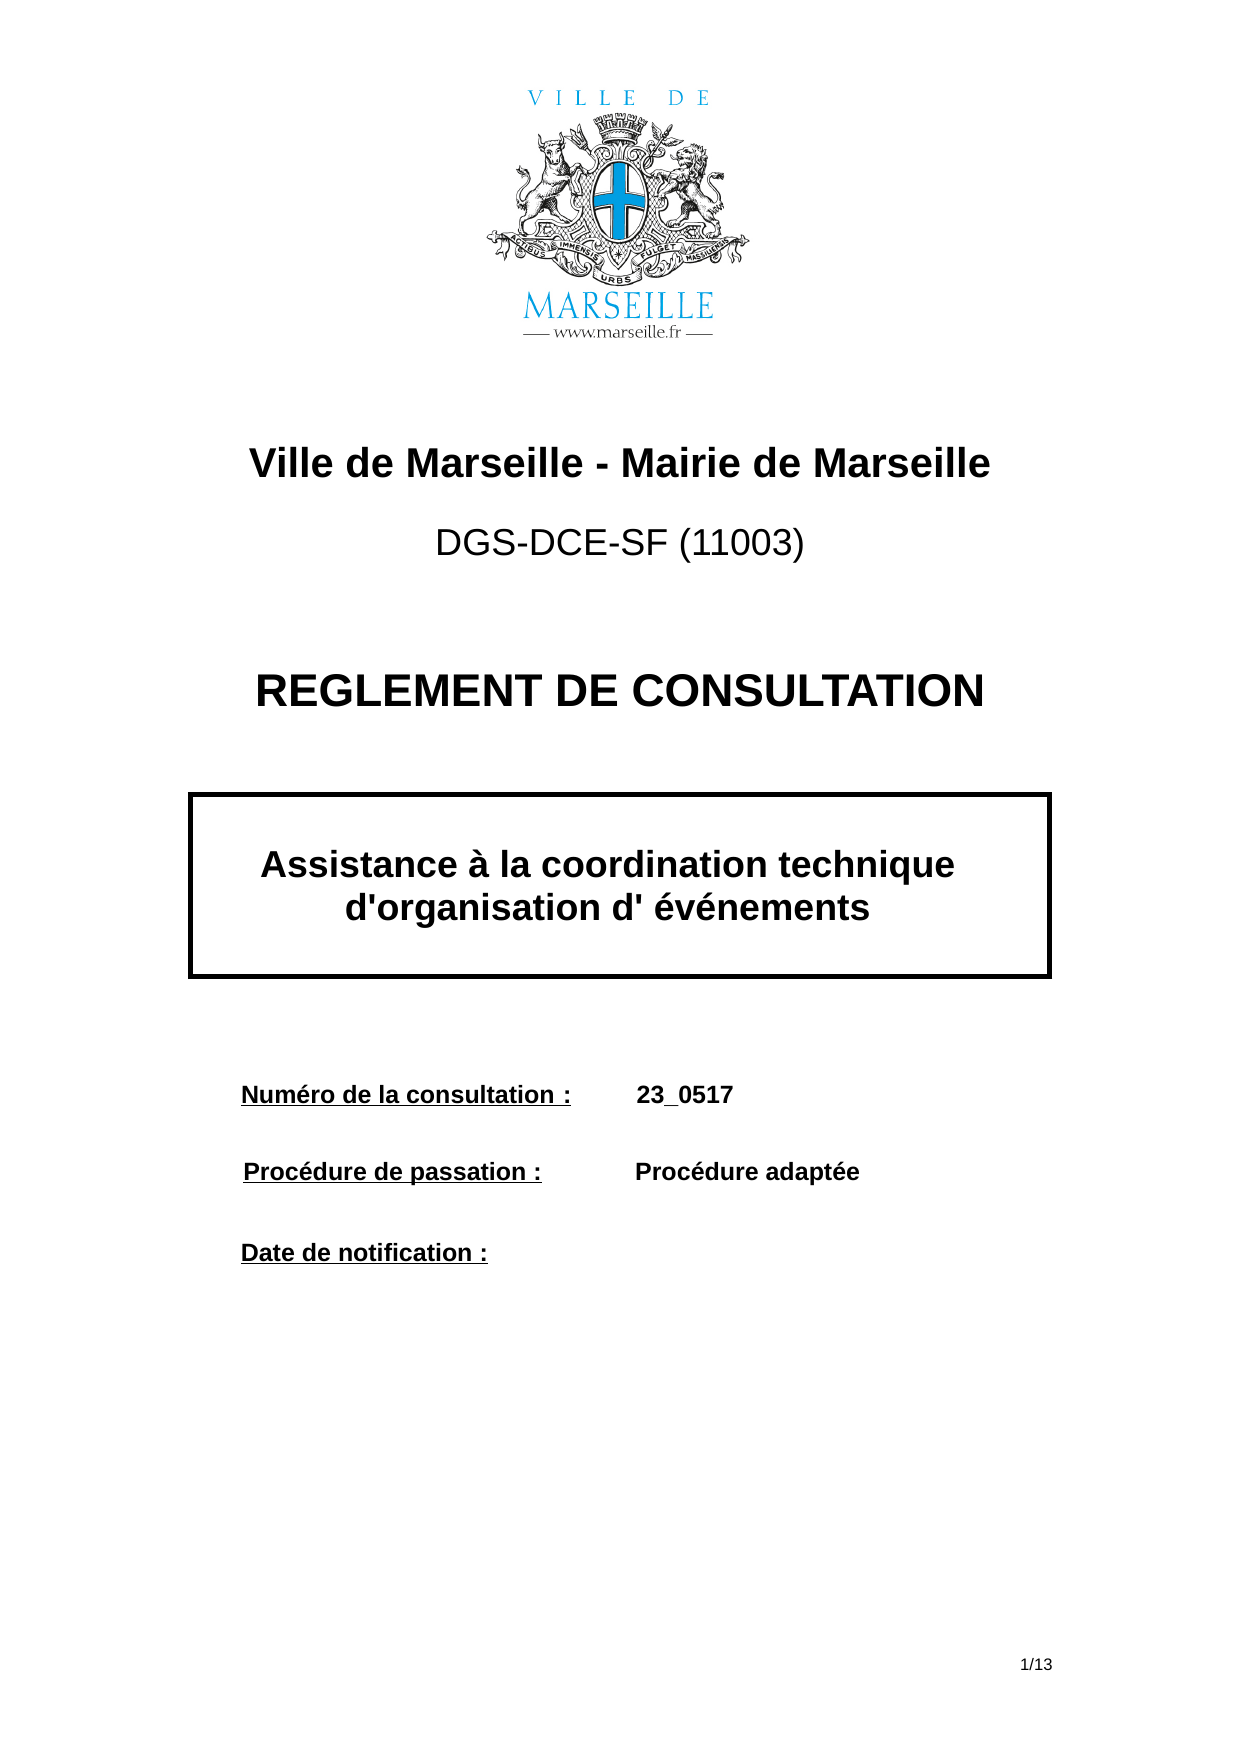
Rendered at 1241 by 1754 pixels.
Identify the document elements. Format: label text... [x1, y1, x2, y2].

picture [482, 83, 758, 343]
text Date de notification : [241, 1238, 1052, 1267]
text Ville de Marseille - Mairie de Marseille [188, 438, 1052, 486]
text Numéro de la consultation : 23_0517 [241, 1080, 1052, 1109]
text Procédure de passation : Procédure adaptée [243, 1157, 1052, 1185]
text REGLEMENT DE CONSULTATION [188, 664, 1052, 716]
text Assistance à la coordination technique d'organisation d' événements [193, 835, 1047, 929]
text DGS-DCE-SF (11003) [188, 520, 1052, 563]
